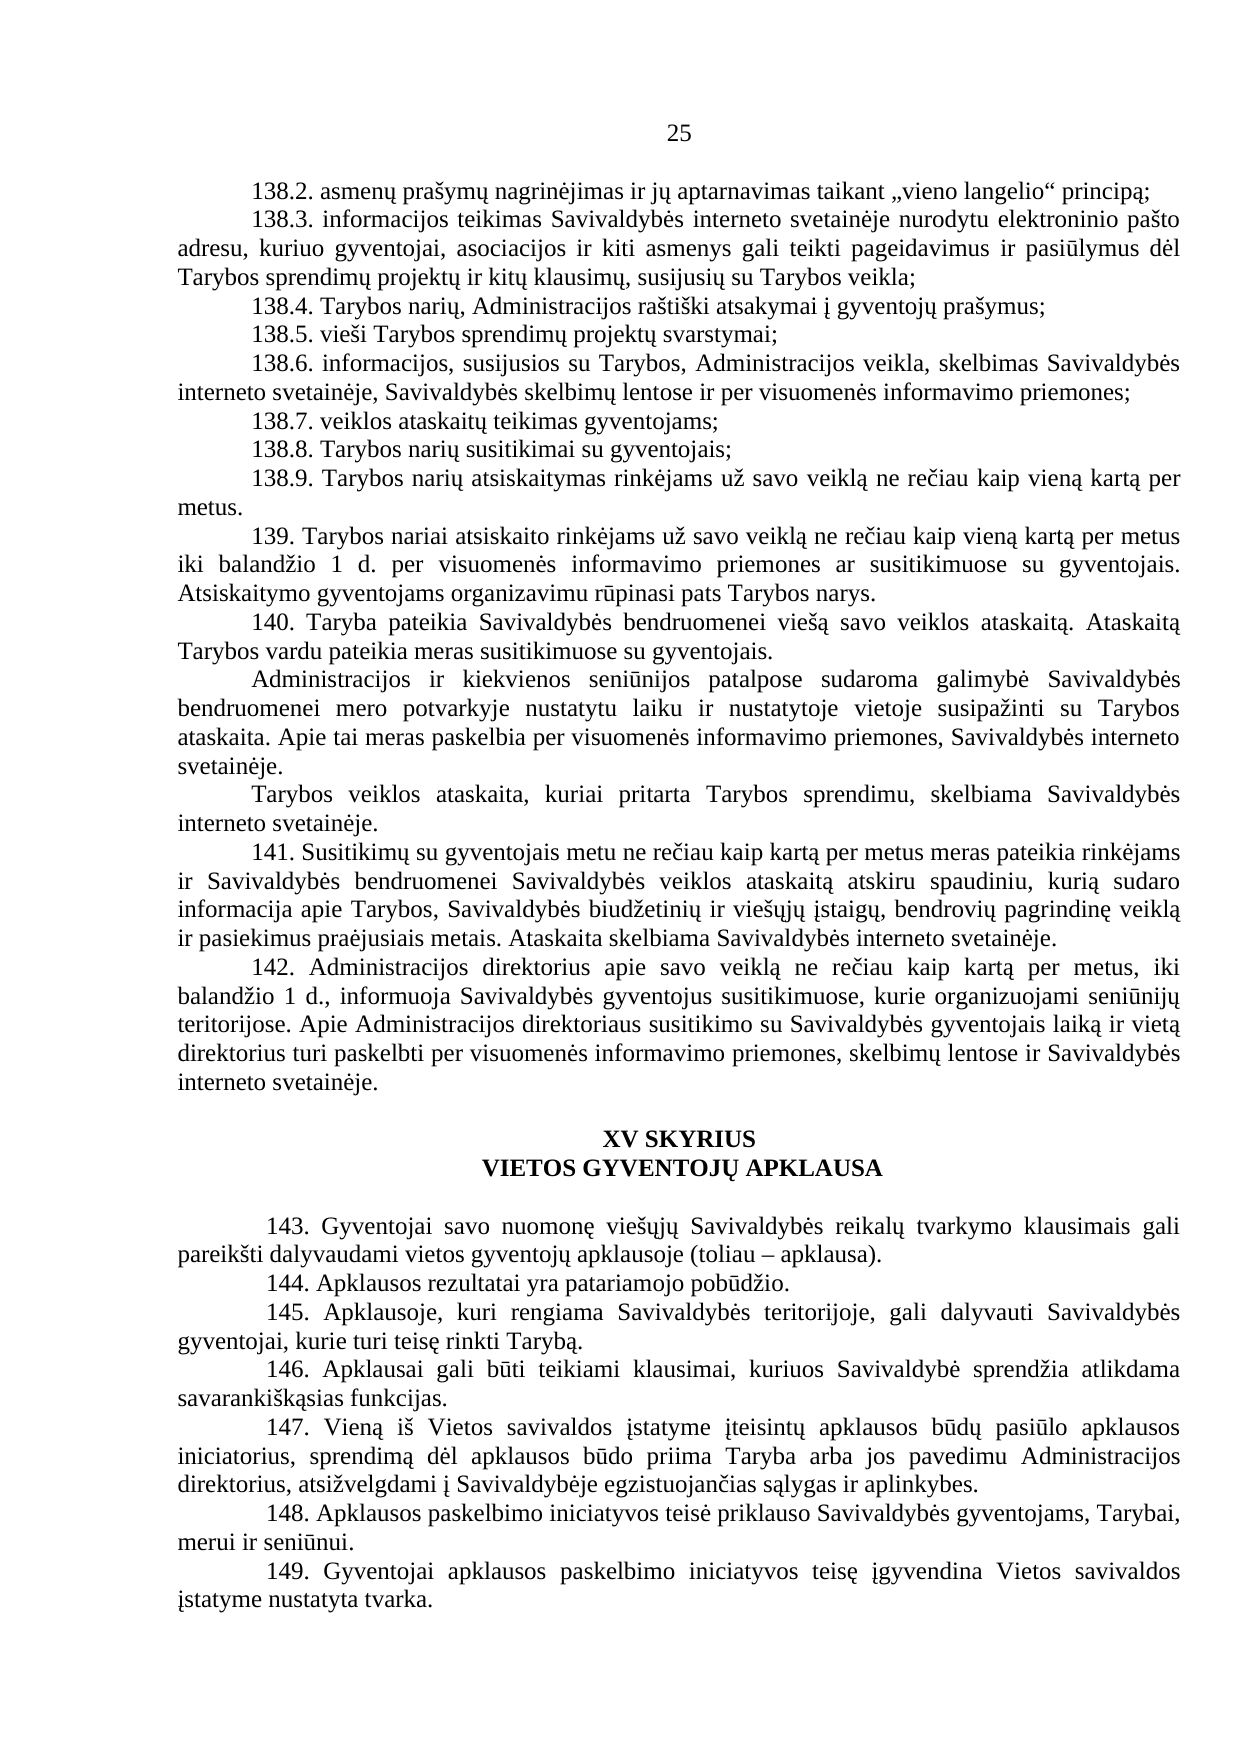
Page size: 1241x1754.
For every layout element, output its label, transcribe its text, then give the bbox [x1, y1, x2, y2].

text 141. Susitikimų su gyventojais metu ne rečiau kaip kartą per metus meras pateikia rinkėjams ir Savivaldybės bendruomenei Savivaldybės veiklos ataskaitą atskiru spaudiniu, kurią sudaro informacija apie Tarybos, Savivaldybės biudžetinių ir viešųjų įstaigų, bendrovių pagrindinę veiklą ir pasiekimus praėjusiais metais. Ataskaita skelbiama Savivaldybės interneto svetainėje. [177, 837, 1181, 952]
text 145. Apklausoje, kuri rengiama Savivaldybės teritorijoje, gali dalyvauti Savivaldybės gyventojai, kurie turi teisę rinkti Tarybą. [177, 1297, 1181, 1354]
text 144. Apklausos rezultatai yra patariamojo pobūdžio. [177, 1268, 1181, 1297]
text 139. Tarybos nariai atsiskaito rinkėjams už savo veiklą ne rečiau kaip vieną kartą per metus iki balandžio 1 d. per visuomenės informavimo priemones ar susitikimuose su gyventojais. Atsiskaitymo gyventojams organizavimu rūpinasi pats Tarybos narys. [177, 521, 1181, 607]
text Administracijos ir kiekvienos seniūnijos patalpose sudaroma galimybė Savivaldybės bendruomenei mero potvarkyje nustatytu laiku ir nustatytoje vietoje susipažinti su Tarybos ataskaita. Apie tai meras paskelbia per visuomenės informavimo priemones, Savivaldybės interneto svetainėje. [177, 664, 1181, 779]
text VIETOS GYVENTOJŲ APKLAUSA [177, 1153, 1181, 1182]
text 148. Apklausos paskelbimo iniciatyvos teisė priklauso Savivaldybės gyventojams, Tarybai, merui ir seniūnui. [177, 1498, 1181, 1556]
text 138.9. Tarybos narių atsiskaitymas rinkėjams už savo veiklą ne rečiau kaip vieną kartą per metus. [177, 463, 1181, 521]
text 142. Administracijos direktorius apie savo veiklą ne rečiau kaip kartą per metus, iki balandžio 1 d., informuoja Savivaldybės gyventojus susitikimuose, kurie organizuojami seniūnijų teritorijose. Apie Administracijos direktoriaus susitikimo su Savivaldybės gyventojais laiką ir vietą direktorius turi paskelbti per visuomenės informavimo priemones, skelbimų lentose ir Savivaldybės interneto svetainėje. [177, 952, 1181, 1096]
text 138.4. Tarybos narių, Administracijos raštiški atsakymai į gyventojų prašymus; [177, 291, 1181, 319]
text 140. Taryba pateikia Savivaldybės bendruomenei viešą savo veiklos ataskaitą. Ataskaitą Tarybos vardu pateikia meras susitikimuose su gyventojais. [177, 607, 1181, 664]
text 146. Apklausai gali būti teikiami klausimai, kuriuos Savivaldybė sprendžia atlikdama savarankiškąsias funkcijas. [177, 1354, 1181, 1412]
text 138.3. informacijos teikimas Savivaldybės interneto svetainėje nurodytu elektroninio pašto adresu, kuriuo gyventojai, asociacijos ir kiti asmenys gali teikti pageidavimus ir pasiūlymus dėl Tarybos sprendimų projektų ir kitų klausimų, susijusių su Tarybos veikla; [177, 204, 1181, 291]
text 149. Gyventojai apklausos paskelbimo iniciatyvos teisę įgyvendina Vietos savivaldos įstatyme nustatyta tvarka. [177, 1556, 1181, 1613]
text 138.7. veiklos ataskaitų teikimas gyventojams; [177, 406, 1181, 434]
text Tarybos veiklos ataskaita, kuriai pritarta Tarybos sprendimu, skelbiama Savivaldybės interneto svetainėje. [177, 779, 1181, 837]
text 138.6. informacijos, susijusios su Tarybos, Administracijos veikla, skelbimas Savivaldybės interneto svetainėje, Savivaldybės skelbimų lentose ir per visuomenės informavimo priemones; [177, 348, 1181, 406]
text 138.5. vieši Tarybos sprendimų projektų svarstymai; [177, 319, 1181, 348]
text 143. Gyventojai savo nuomonę viešųjų Savivaldybės reikalų tvarkymo klausimais gali pareikšti dalyvaudami vietos gyventojų apklausoje (toliau – apklausa). [177, 1211, 1181, 1268]
text 138.2. asmenų prašymų nagrinėjimas ir jų aptarnavimas taikant „vieno langelio“ principą; [177, 176, 1181, 204]
text 147. Vieną iš Vietos savivaldos įstatyme įteisintų apklausos būdų pasiūlo apklausos iniciatorius, sprendimą dėl apklausos būdo priima Taryba arba jos pavedimu Administracijos direktorius, atsižvelgdami į Savivaldybėje egzistuojančias sąlygas ir aplinkybes. [177, 1412, 1181, 1498]
text 138.8. Tarybos narių susitikimai su gyventojais; [177, 434, 1181, 463]
text XV SKYRIUS [177, 1124, 1181, 1153]
